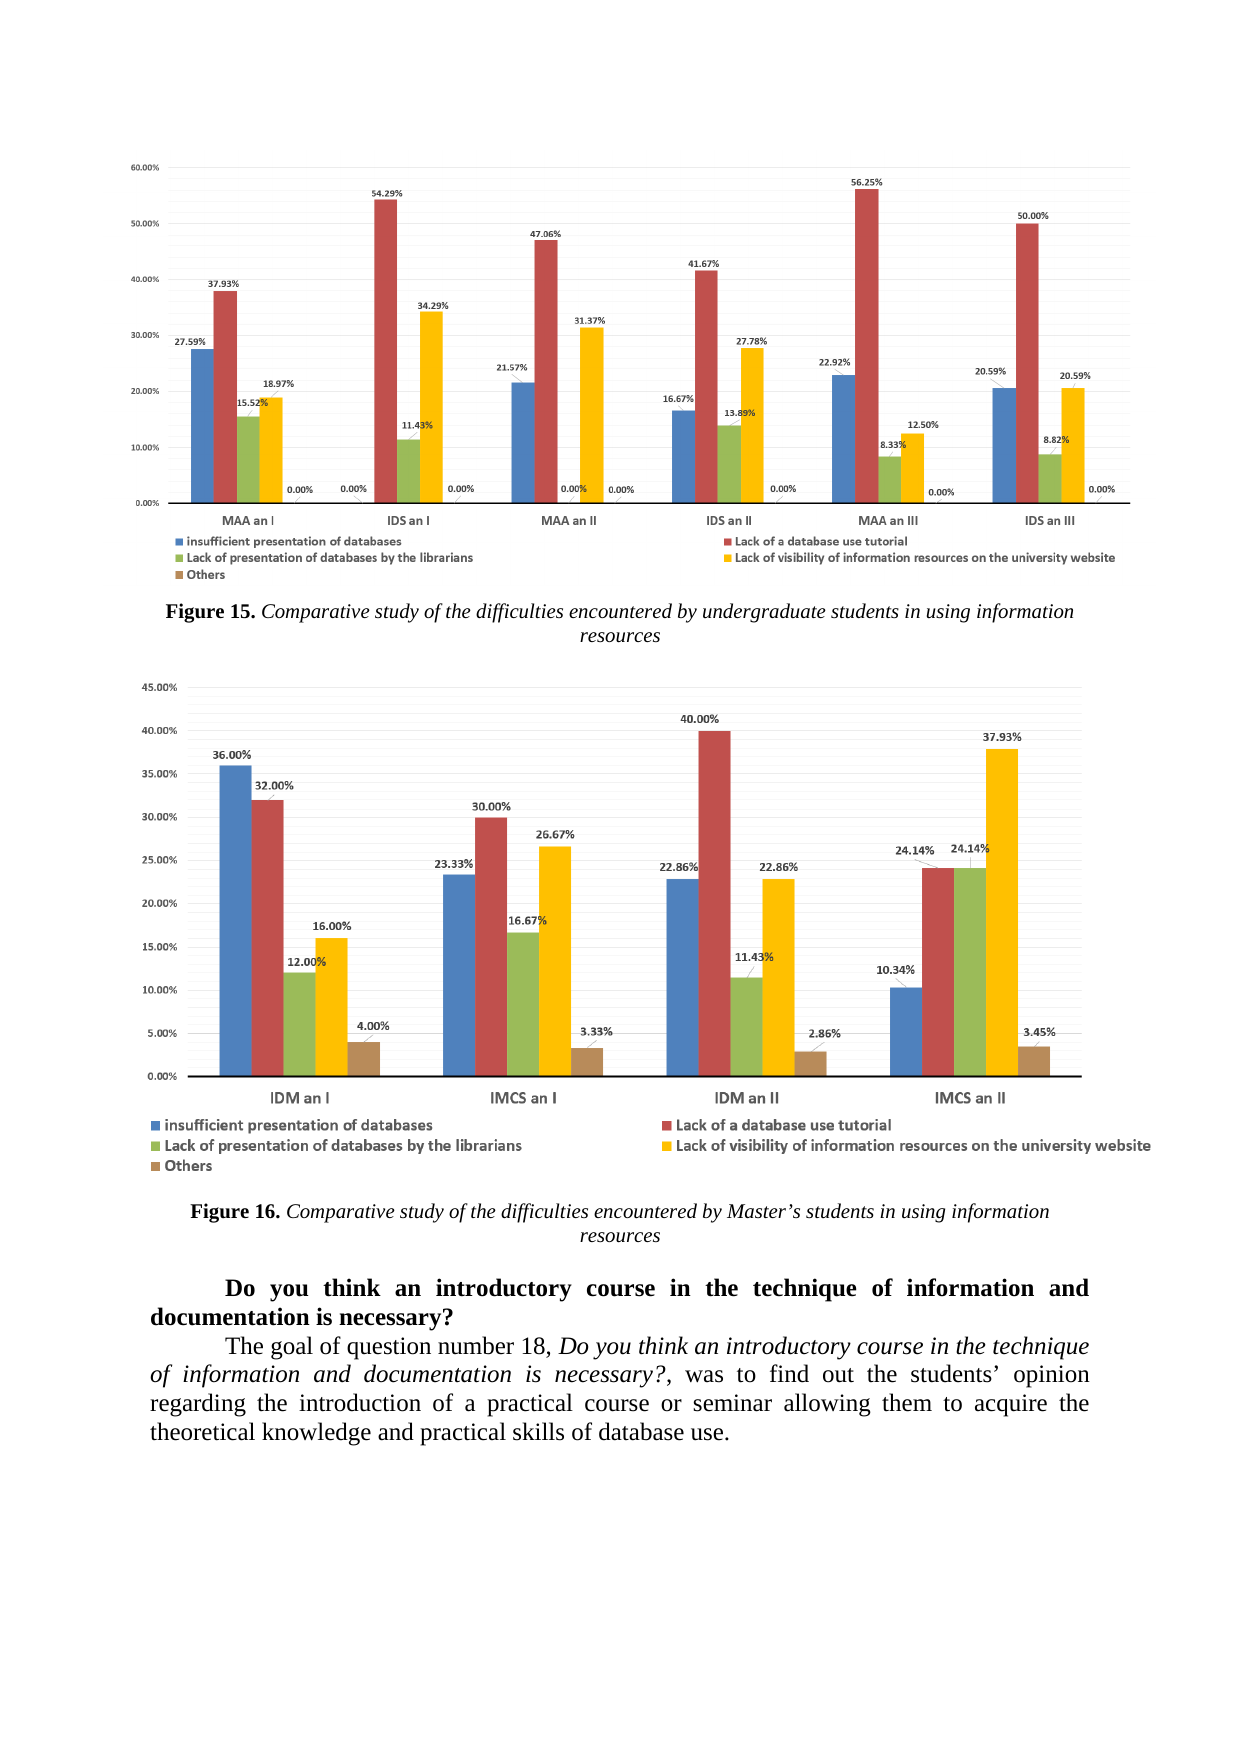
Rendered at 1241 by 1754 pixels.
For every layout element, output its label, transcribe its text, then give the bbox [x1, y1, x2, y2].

text Do you think an introductory course in the technique of information and documentation is necessary? [150, 1273, 1090, 1331]
text The goal of question number 18, Do you think an introductory course in the technique of information and documentation is necessary?, was to find out the students’ opinion regarding the introduction of a practical course or seminar allowing them to acquire the theoretical knowledge and practical skills of database use. [150, 1331, 1090, 1446]
text Figure 15. Comparative study of the difficulties encountered by undergraduate students in using information resources [150, 599, 1090, 647]
picture [103, 671, 1171, 1185]
picture [103, 150, 1157, 586]
text Figure 16. Comparative study of the difficulties encountered by Master’s students in using information resources [150, 1199, 1090, 1247]
